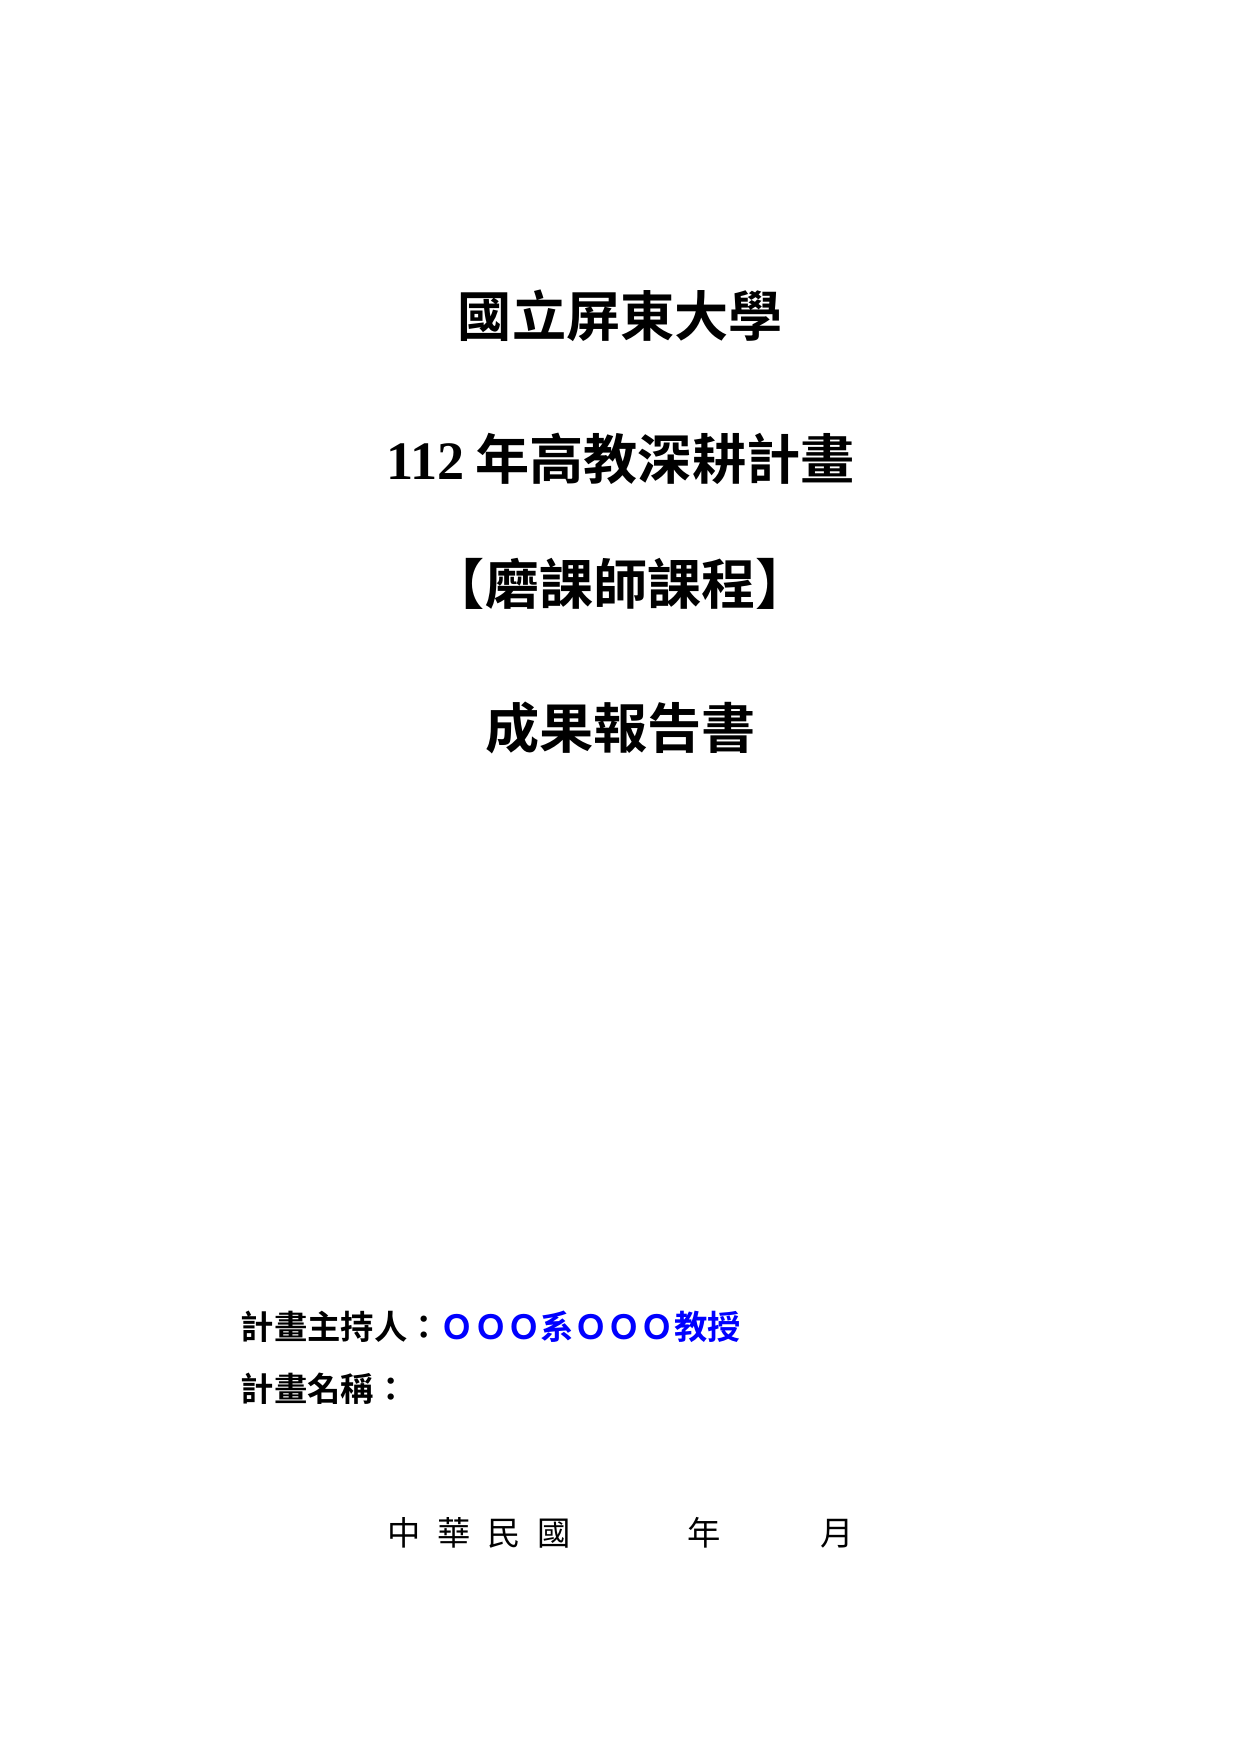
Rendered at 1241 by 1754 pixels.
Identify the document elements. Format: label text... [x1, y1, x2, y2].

text 【磨課師課程】 [187, 508, 1053, 633]
text 中 華 民 國 年 月 [187, 1489, 1053, 1552]
text 計畫名稱： [241, 1346, 1053, 1408]
text 112年高教深耕計畫 [187, 383, 1053, 508]
text 國立屏東大學 [187, 239, 1053, 364]
text 成果報告書 [187, 652, 1053, 777]
text 計畫主持人：ＯＯＯ系ＯＯＯ教授 [241, 1283, 1053, 1346]
